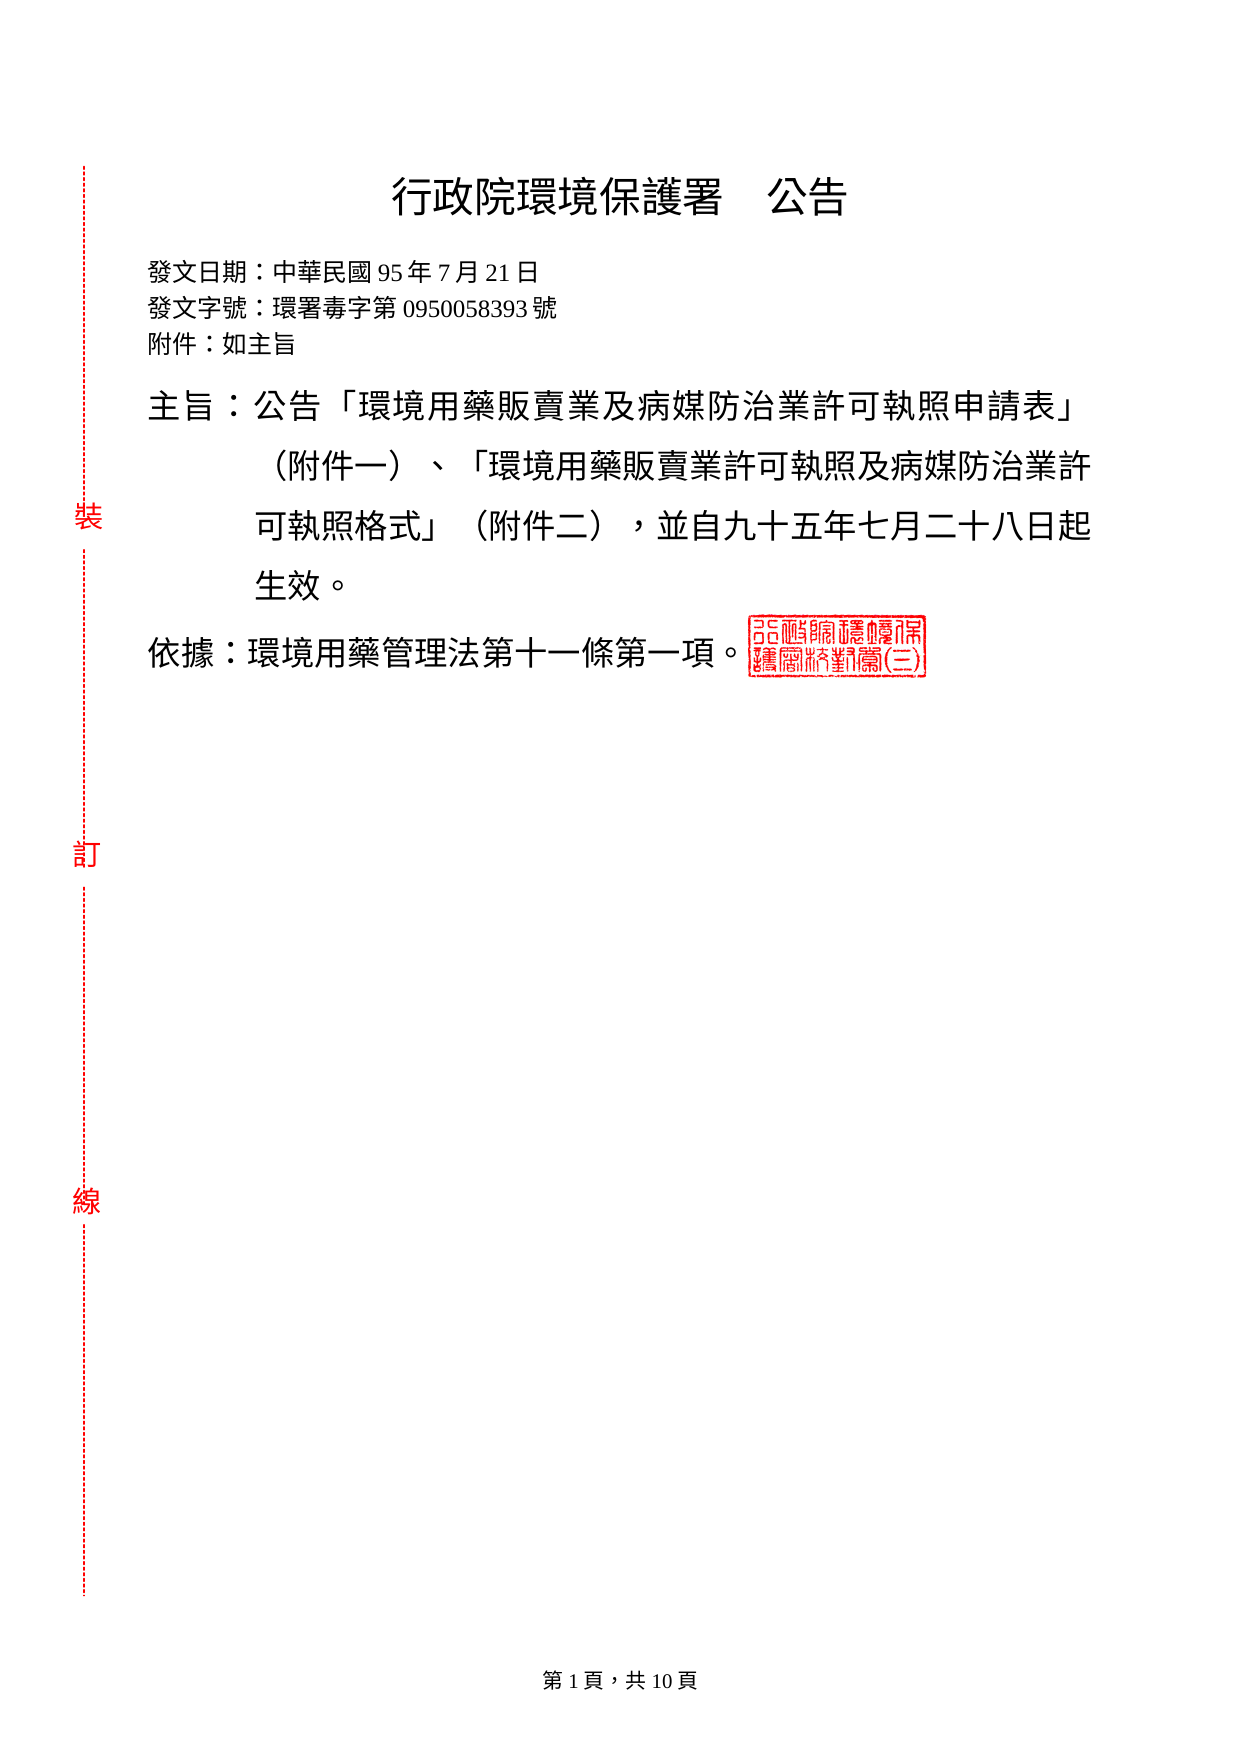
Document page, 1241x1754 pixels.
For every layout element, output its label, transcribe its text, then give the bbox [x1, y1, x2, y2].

text 主旨：公告「環境用藥販賣業及病媒防治業許可執照申請表」（附件一）、「環境用藥販賣業許可執照及病媒防治業許可執照格式」（附件二），並自九十五年七月二十八日起生效。 [148, 374, 1092, 614]
picture [747, 614, 927, 678]
text 行政院環境保護署 公告 [148, 164, 1092, 225]
text 發文日期：中華民國95年7月21日 [148, 252, 1092, 289]
text 依據：環境用藥管理法第十一條第一項。 [148, 614, 1092, 687]
text 附件：如主旨 [148, 325, 1092, 361]
text 發文字號：環署毒字第0950058393號 [148, 289, 1092, 325]
